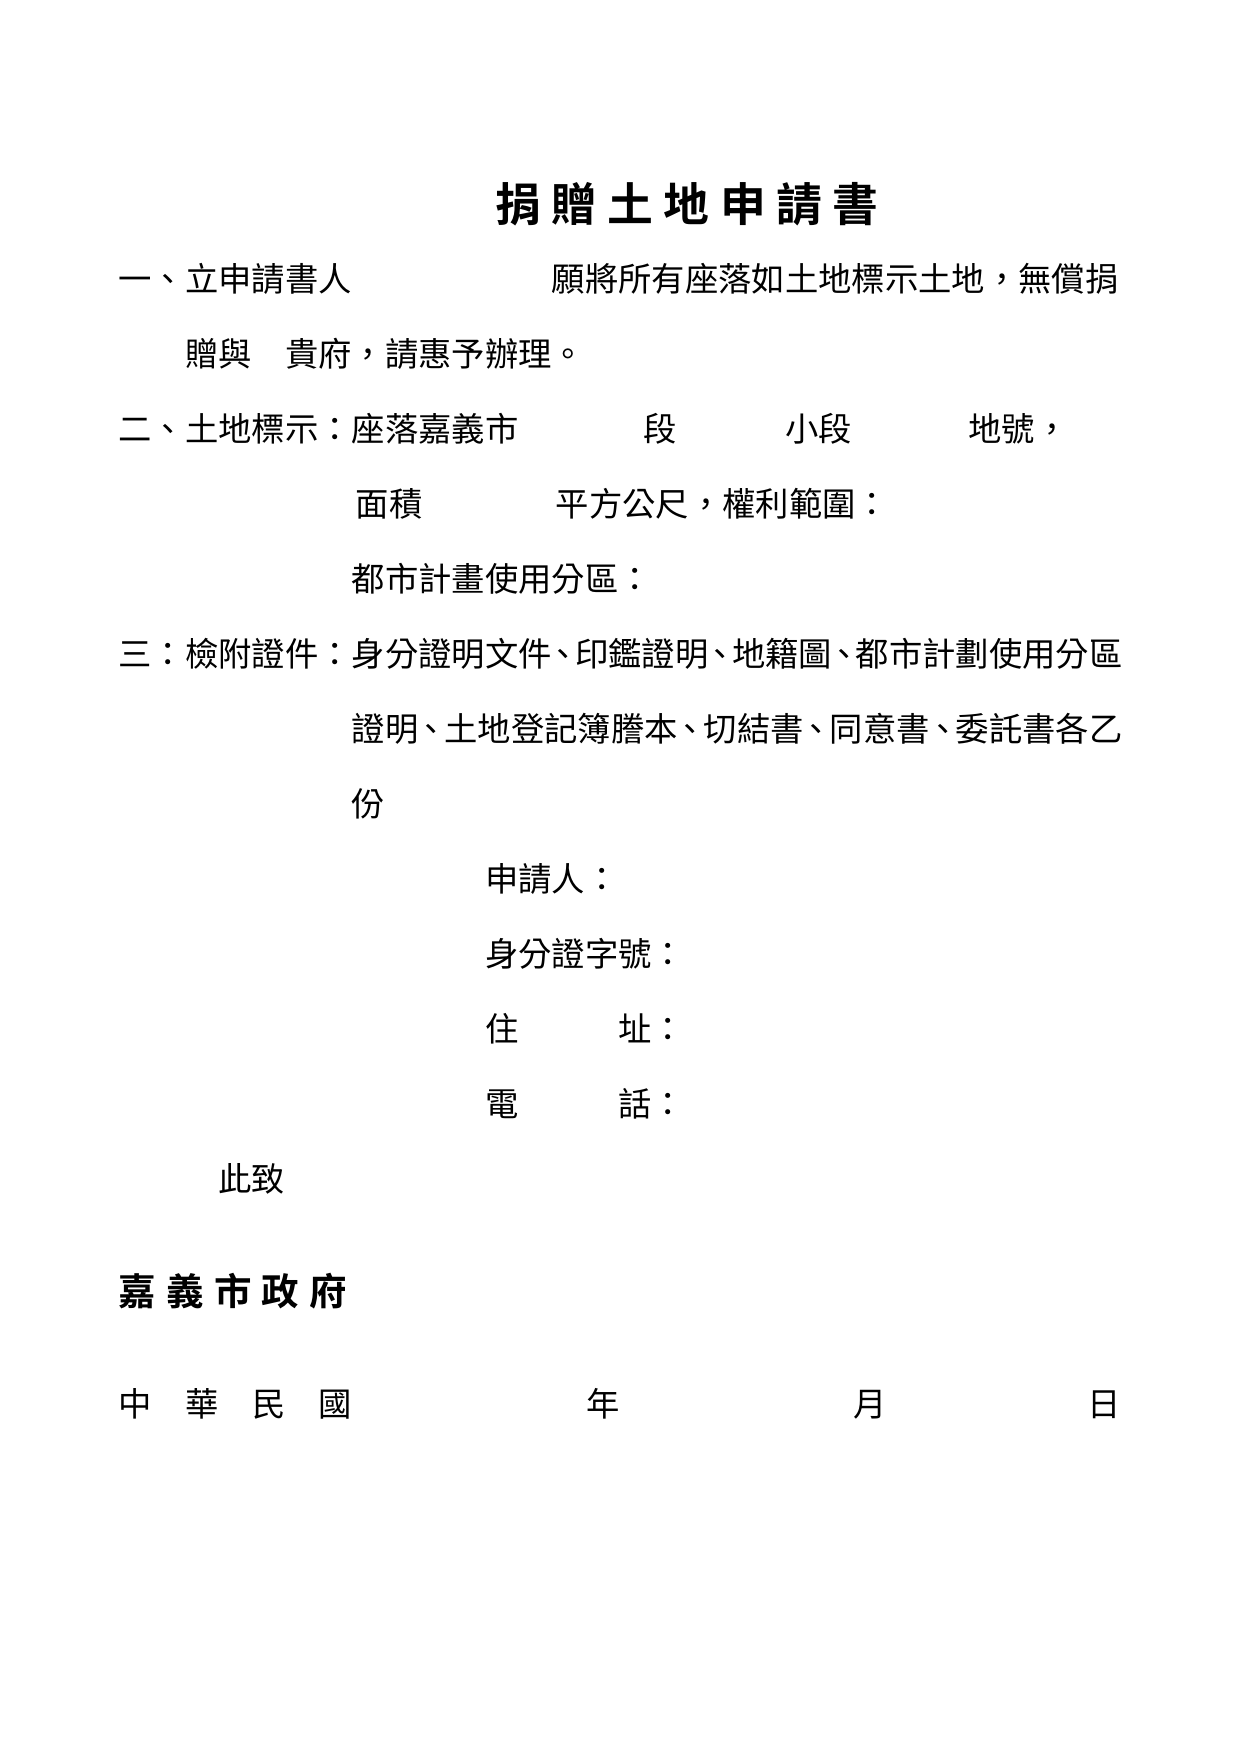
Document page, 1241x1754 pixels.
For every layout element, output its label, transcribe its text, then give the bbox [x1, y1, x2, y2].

text 捐贈土地申請書 [118, 164, 1122, 239]
text 中 華 民 國 年 月 日 [118, 1364, 1122, 1439]
text 面積 平方公尺，權利範圍： [356, 464, 1122, 539]
text 都市計畫使用分區： [352, 539, 1122, 614]
text 此致 [118, 1139, 1122, 1214]
text 嘉義市政府 [118, 1252, 1122, 1327]
text 電 話： [118, 1064, 1122, 1139]
text 三：檢附證件：身分證明文件、印鑑證明、地籍圖、都市計劃使用分區證明、土地登記簿謄本、切結書、同意書、委託書各乙份 [118, 614, 1122, 839]
text 申請人： [118, 839, 1122, 914]
text 二、土地標示：座落嘉義市 段 小段 地號， [118, 389, 1122, 464]
text 身分證字號： [118, 914, 1122, 989]
text 一、立申請書人 願將所有座落如土地標示土地，無償捐贈與 貴府，請惠予辦理。 [118, 239, 1122, 389]
text 住 址： [118, 989, 1122, 1064]
